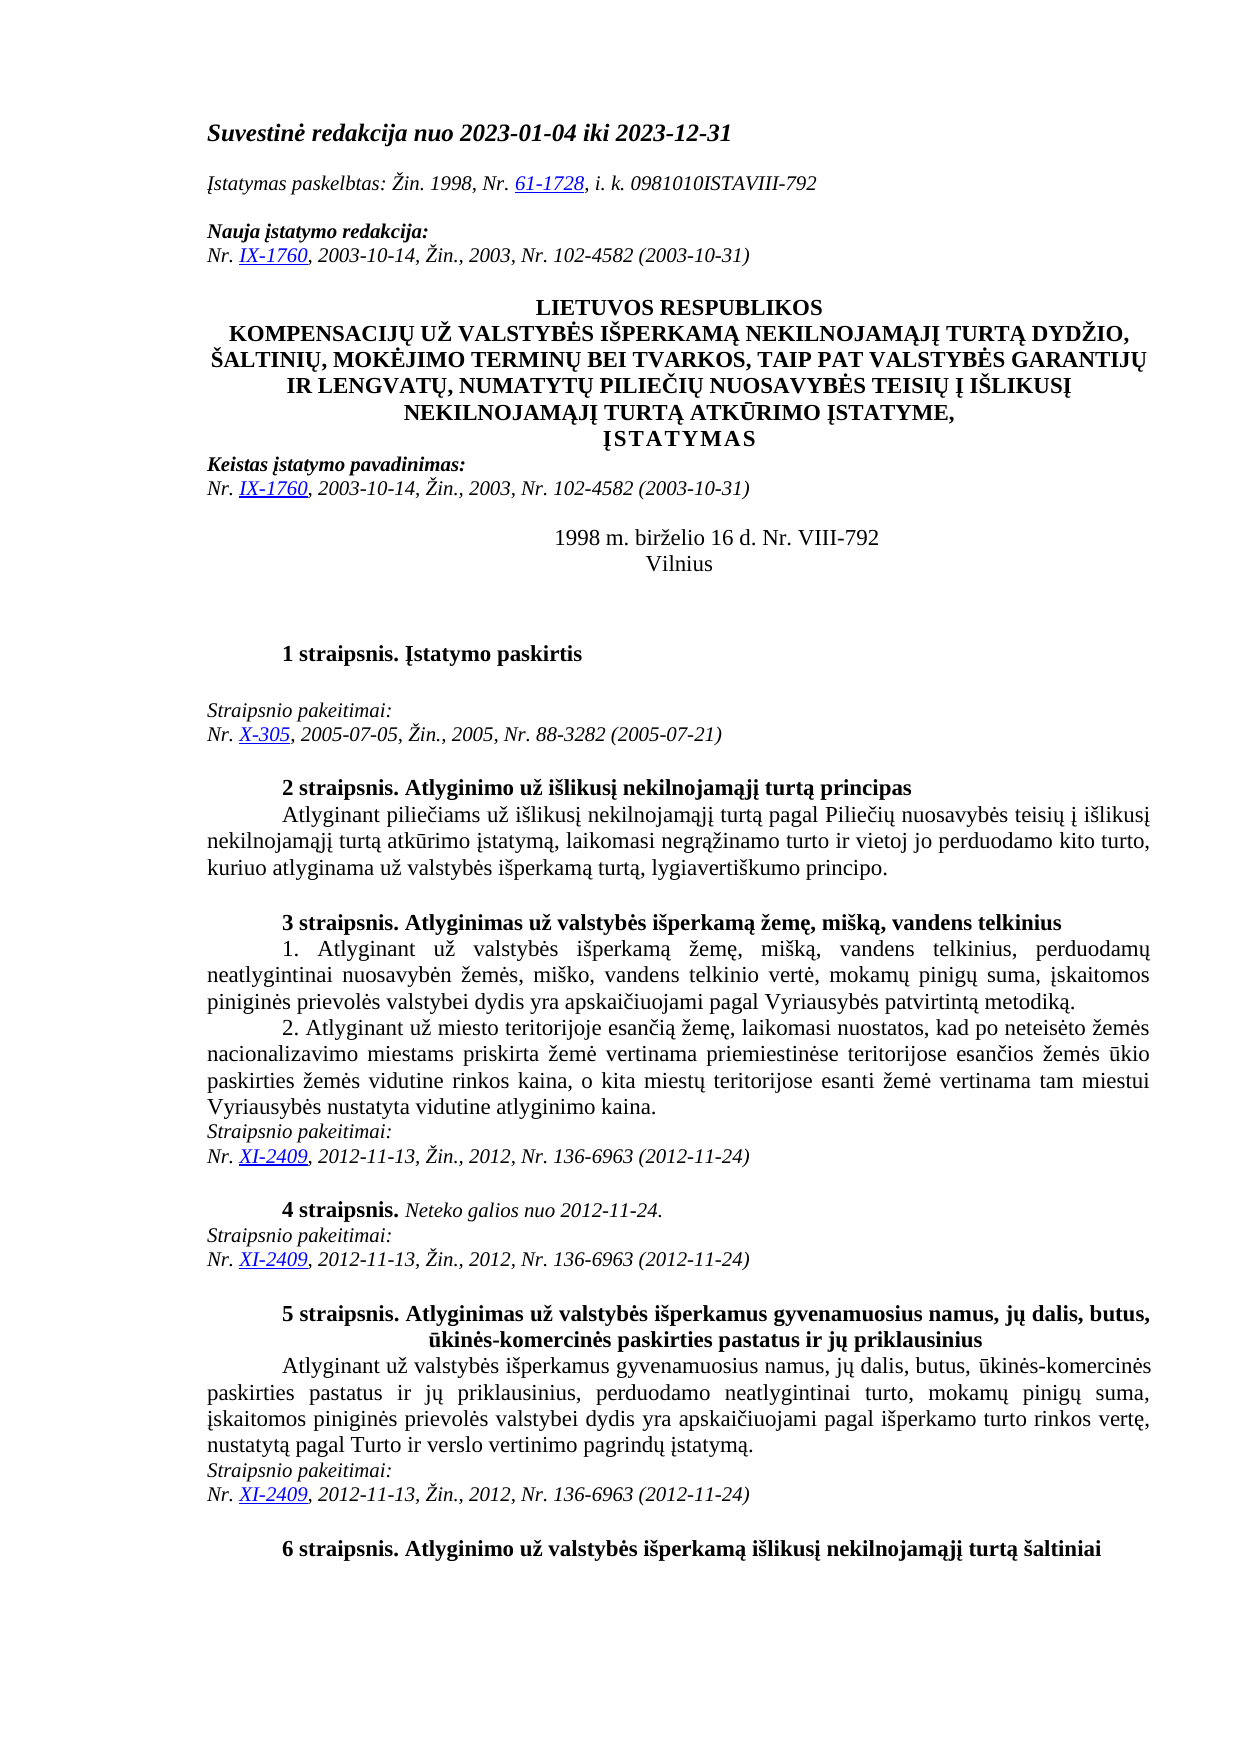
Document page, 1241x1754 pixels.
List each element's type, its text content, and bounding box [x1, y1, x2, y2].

text Keistas įstatymo pavadinimas: [207, 452, 1152, 476]
text Nr. XI-2409, 2012-11-13, Žin., 2012, Nr. 136-6963 (2012-11-24) [207, 1482, 1152, 1506]
text 2. Atlyginant už miesto teritorijoje esančią žemę, laikomasi nuostatos, kad po neteisėto žemės nacionalizavimo miestams priskirta žemė vertinama priemiestinėse teritorijose esančios žemės ūkio paskirties žemės vidutine rinkos kaina, o kita miestų teritorijose esanti žemė vertinama tam miestui Vyriausybės nustatyta vidutine atlyginimo kaina. [207, 1014, 1152, 1119]
text Straipsnio pakeitimai: [207, 698, 1152, 722]
text LIETUVOS RESPUBLIKOS [207, 293, 1152, 320]
text 4 straipsnis. Neteko galios nuo 2012-11-24. [282, 1196, 1152, 1223]
text 5 straipsnis. Atlyginimas už valstybės išperkamus gyvenamuosius namus, jų dalis, butus, ūkinės-komercinės paskirties pastatus ir jų priklausinius [282, 1299, 1152, 1352]
text 3 straipsnis. Atlyginimas už valstybės išperkamą žemę, mišką, vandens telkinius [282, 909, 1152, 935]
text 1 straipsnis. Įstatymo paskirtis [207, 629, 1152, 669]
text Straipsnio pakeitimai: [207, 1458, 1152, 1482]
text Atlyginant piliečiams už išlikusį nekilnojamąjį turtą pagal Piliečių nuosavybės teisių į išlikusį nekilnojamąjį turtą atkūrimo įstatymą, laikomasi negrąžinamo turto ir vietoj jo perduodamo kito turto, kuriuo atlyginama už valstybės išperkamą turtą, lygiavertiškumo principo. [207, 801, 1152, 880]
text Nr. IX-1760, 2003-10-14, Žin., 2003, Nr. 102-4582 (2003-10-31) [207, 243, 1152, 267]
text Nr. XI-2409, 2012-11-13, Žin., 2012, Nr. 136-6963 (2012-11-24) [207, 1247, 1152, 1271]
text Atlyginant už valstybės išperkamus gyvenamuosius namus, jų dalis, butus, ūkinės-komercinės paskirties pastatus ir jų priklausinius, perduodamo neatlygintinai turto, mokamų pinigų suma, įskaitomos piniginės prievolės valstybei dydis yra apskaičiuojami pagal išperkamo turto rinkos vertę, nustatytą pagal Turto ir verslo vertinimo pagrindų įstatymą. [207, 1352, 1152, 1458]
text Straipsnio pakeitimai: [207, 1119, 1152, 1143]
text Nr. IX-1760, 2003-10-14, Žin., 2003, Nr. 102-4582 (2003-10-31) [207, 476, 1152, 500]
text Įstatymas paskelbtas: Žin. 1998, Nr. 61-1728, i. k. 0981010ISTAVIII-792 [207, 171, 1152, 195]
text 2 straipsnis. Atlyginimo už išlikusį nekilnojamąjį turtą principas [207, 774, 1152, 801]
text Straipsnio pakeitimai: [207, 1223, 1152, 1247]
text Suvestinė redakcija nuo 2023-01-04 iki 2023-12-31 [207, 118, 1152, 147]
text 1998 m. birželio 16 d. Nr. VIII-792 Vilnius [207, 524, 1152, 577]
text 6 straipsnis. Atlyginimo už valstybės išperkamą išlikusį nekilnojamąjį turtą šaltiniai [282, 1534, 1152, 1561]
text ĮSTATYMAS [207, 425, 1152, 452]
text Nr. X-305, 2005-07-05, Žin., 2005, Nr. 88-3282 (2005-07-21) [207, 722, 1152, 746]
text Nr. XI-2409, 2012-11-13, Žin., 2012, Nr. 136-6963 (2012-11-24) [207, 1143, 1152, 1168]
text KOMPENSACIJŲ UŽ VALSTYBĖS IŠPERKAMĄ NEKILNOJAMĄJĮ TURTĄ DYDŽIO, ŠALTINIŲ, MOKĖJIMO TERMINŲ BEI TVARKOS, TAIP PAT VALSTYBĖS GARANTIJŲ IR LENGVATŲ, NUMATYTŲ PILIEČIŲ NUOSAVYBĖS TEISIŲ Į IŠLIKUSĮ NEKILNOJAMĄJĮ TURTĄ ATKŪRIMO ĮSTATYME, [207, 320, 1152, 425]
text Nauja įstatymo redakcija: [207, 219, 1152, 243]
text 1. Atlyginant už valstybės išperkamą žemę, mišką, vandens telkinius, perduodamų neatlygintinai nuosavybėn žemės, miško, vandens telkinio vertė, mokamų pinigų suma, įskaitomos piniginės prievolės valstybei dydis yra apskaičiuojami pagal Vyriausybės patvirtintą metodiką. [207, 935, 1152, 1014]
